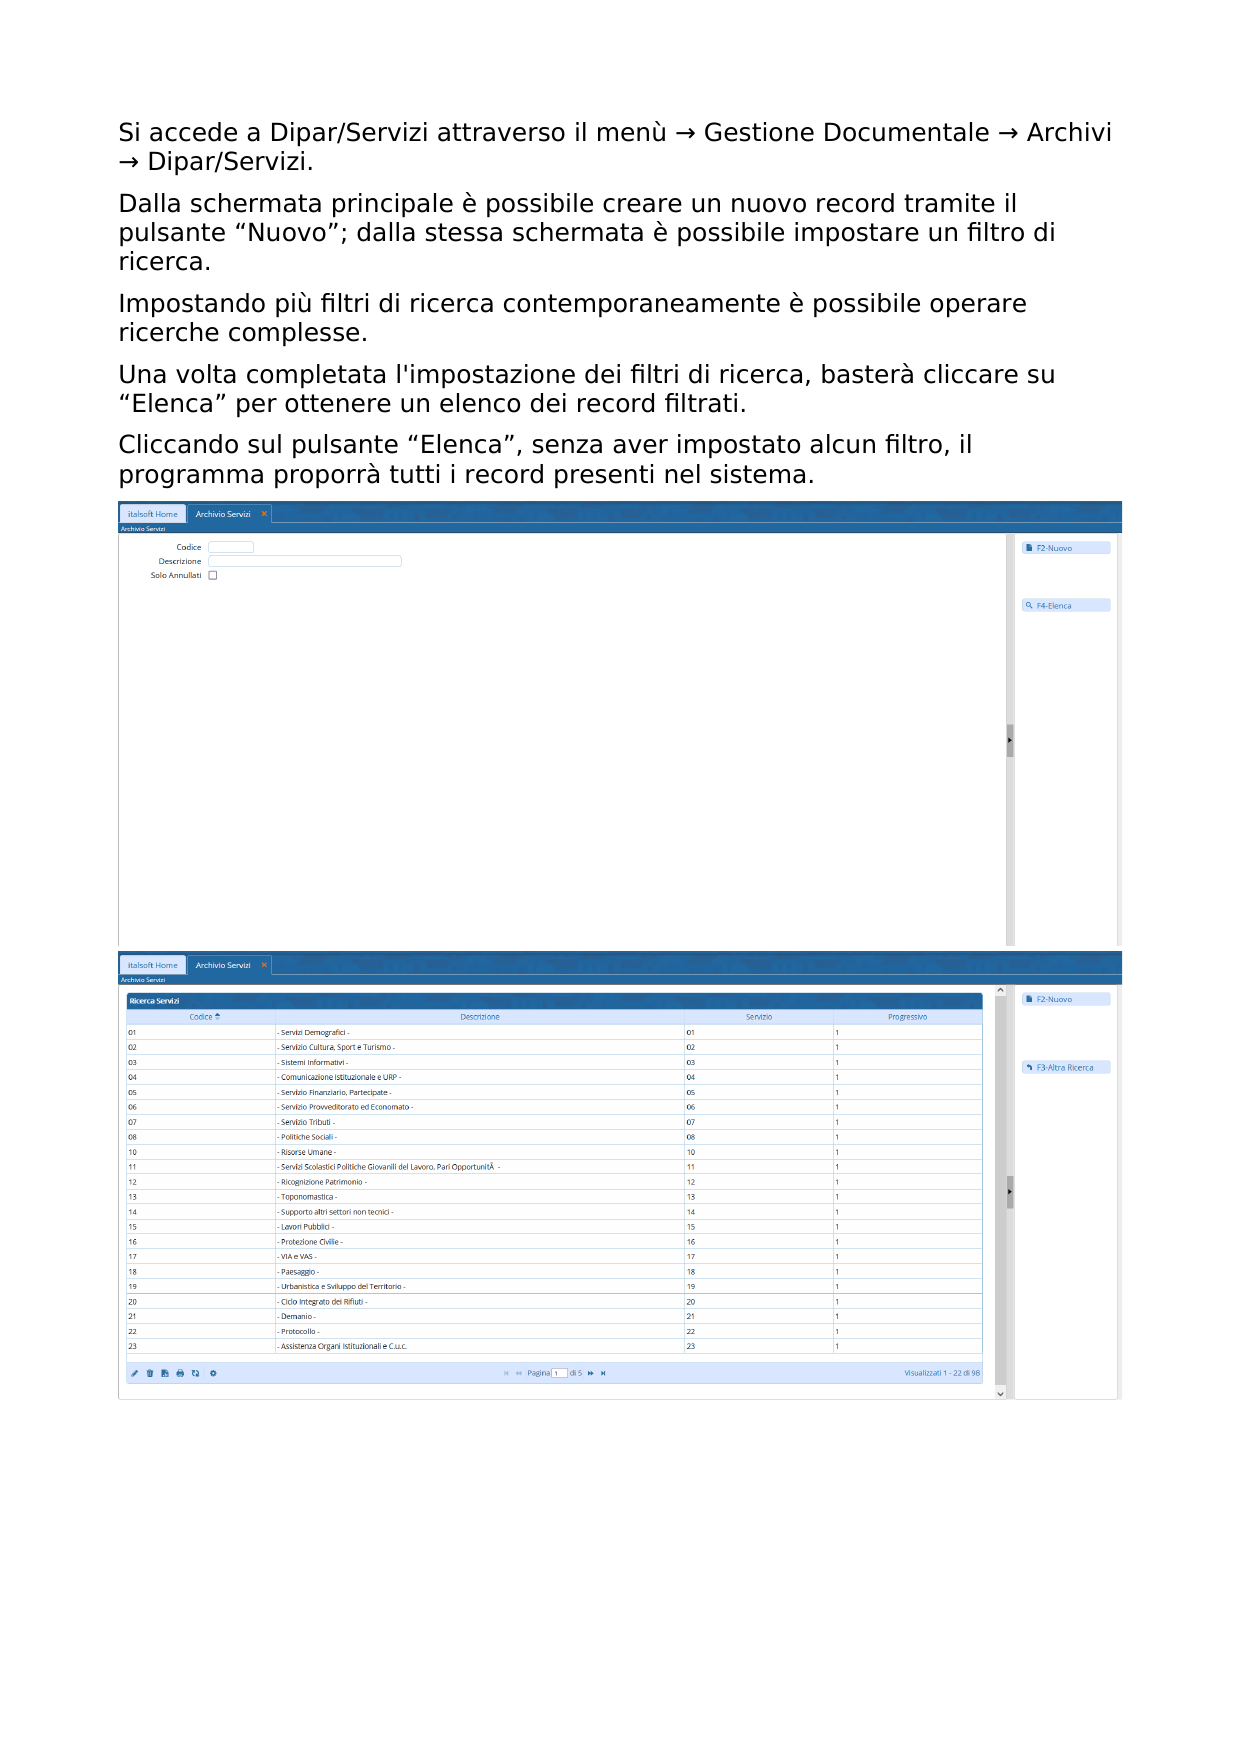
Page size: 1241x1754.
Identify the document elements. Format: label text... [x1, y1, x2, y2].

text Dalla schermata principale è possibile creare un nuovo record tramite il pulsante “Nuovo”; dalla stessa schermata è possibile impostare un filtro di ricerca. [118, 189, 1122, 276]
text Impostando più filtri di ricerca contemporaneamente è possibile operare ricerche complesse. [118, 289, 1122, 347]
picture [118, 501, 1123, 946]
picture [118, 951, 1123, 1400]
text Si accede a Dipar/Servizi attraverso il menù → Gestione Documentale → Archivi → Dipar/Servizi. [118, 118, 1122, 176]
text Una volta completata l'impostazione dei filtri di ricerca, basterà cliccare su “Elenca” per ottenere un elenco dei record filtrati. [118, 360, 1122, 418]
text Cliccando sul pulsante “Elenca”, senza aver impostato alcun filtro, il programma proporrà tutti i record presenti nel sistema. [118, 431, 1122, 489]
